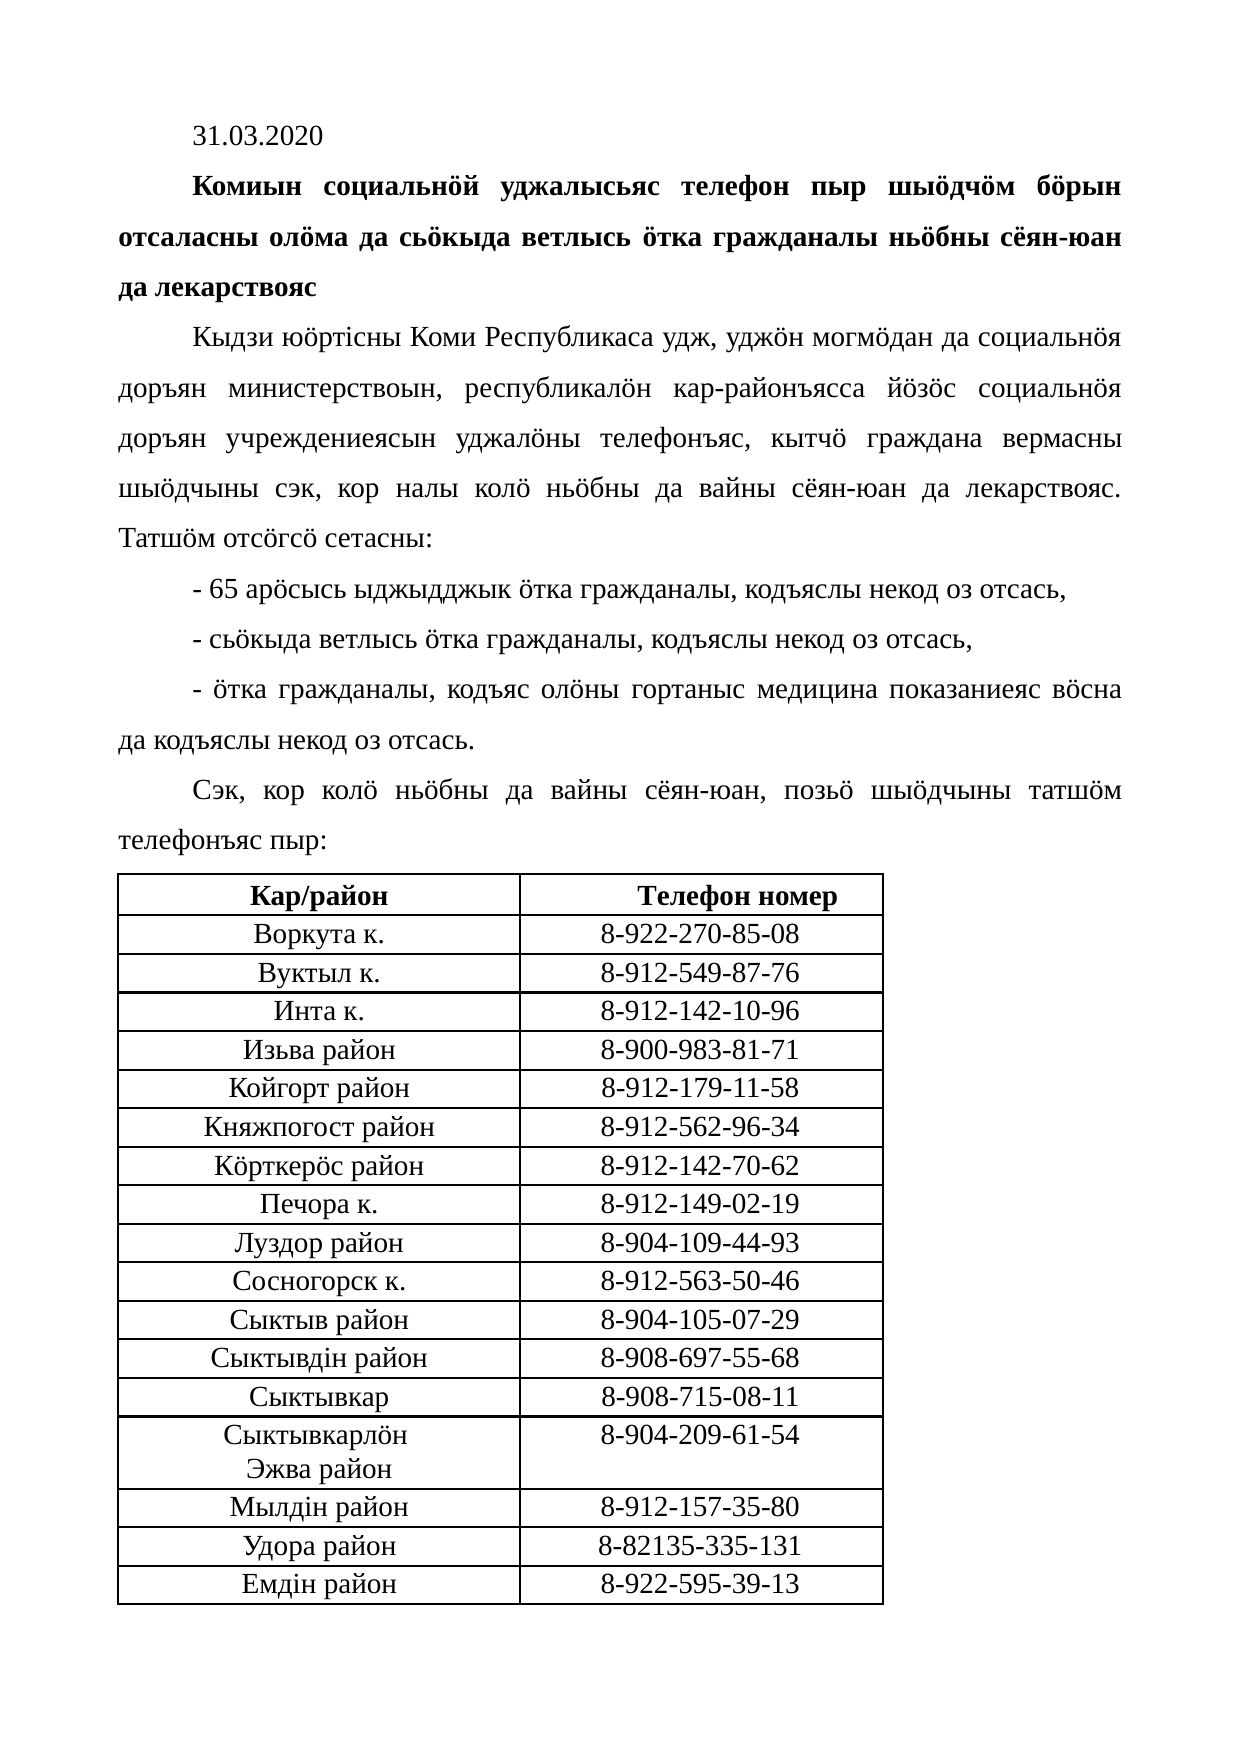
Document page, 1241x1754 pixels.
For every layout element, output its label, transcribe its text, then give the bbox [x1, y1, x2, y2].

table_cell 8-908-697-55-68 [521, 1340, 882, 1377]
table_cell Удора район [119, 1528, 519, 1564]
table_cell Емдін район [119, 1567, 519, 1603]
table_cell Мылдін район [119, 1490, 519, 1526]
table_cell 8-904-105-07-29 [521, 1302, 882, 1338]
table_cell Княжпогост район [119, 1109, 519, 1146]
text Сэк, кор колӧ ньӧбны да вайны сёян-юан, позьӧ шыӧдчыны татшӧм телефонъяс пыр: [118, 772, 1122, 856]
text Кыдзи юӧртісны Коми Республикаса удж, уджӧн могмӧдан да социальнӧя доръян министерствоын, республикалӧн кар-районъясса йӧзӧс социальнӧя доръян учреждениеясын уджалӧны телефонъяс, кытчӧ граждана вермасны шыӧдчыны сэк, кор налы колӧ ньӧбны да вайны сёян-юан да лекарствояс. Татшӧм отсӧгсӧ сетасны: [118, 319, 1122, 554]
table_cell 8-912-562-96-34 [521, 1109, 882, 1146]
table_cell Сыктывкарлӧн Эжва район [119, 1418, 519, 1487]
text - сьӧкыда ветлысь ӧтка гражданалы, кодъяслы некод оз отсась, [118, 621, 1122, 655]
table_cell Сыктыв район [119, 1302, 519, 1338]
text - ӧтка гражданалы, кодъяс олӧны гортаныс медицина показаниеяс вӧсна да кодъяслы некод оз отсась. [118, 672, 1122, 755]
table_cell 8-912-179-11-58 [521, 1071, 882, 1107]
table_cell 8-912-549-87-76 [521, 955, 882, 991]
table_cell Кӧрткерӧс район [119, 1148, 519, 1184]
table_cell Койгорт район [119, 1071, 519, 1107]
table_cell Сыктывдін район [119, 1340, 519, 1377]
table_cell 8-912-563-50-46 [521, 1263, 882, 1300]
table_cell Сыктывкар [119, 1379, 519, 1415]
text Комиын социальнӧй уджалысьяс телефон пыр шыӧдчӧм бӧрын отсаласны олӧма да сьӧкыда ветлысь ӧтка гражданалы ньӧбны сёян-юан да лекарствояс [118, 168, 1122, 303]
table_header Кар/район [119, 875, 519, 914]
subtitle 31.03.2020 [118, 118, 1122, 152]
table_cell Сосногорск к. [119, 1263, 519, 1300]
table_cell 8-82135-335-131 [521, 1528, 882, 1564]
table_cell Инта к. [119, 994, 519, 1030]
table_cell 8-900-983-81-71 [521, 1032, 882, 1068]
table_cell Изьва район [119, 1032, 519, 1068]
table_header Телефон номер [521, 875, 882, 914]
table_cell 8-908-715-08-11 [521, 1379, 882, 1415]
table_cell 8-912-142-10-96 [521, 994, 882, 1030]
table_cell 8-922-595-39-13 [521, 1567, 882, 1603]
table_cell 8-912-157-35-80 [521, 1490, 882, 1526]
table_cell Вуктыл к. [119, 955, 519, 991]
table_cell 8-912-149-02-19 [521, 1186, 882, 1223]
table_cell 8-904-109-44-93 [521, 1225, 882, 1261]
table_cell 8-904-209-61-54 [521, 1418, 882, 1487]
table_cell Луздор район [119, 1225, 519, 1261]
table_cell 8-912-142-70-62 [521, 1148, 882, 1184]
table_cell Воркута к. [119, 916, 519, 953]
text - 65 арӧсысь ыджыдджык ӧтка гражданалы, кодъяслы некод оз отсась, [118, 571, 1122, 604]
table_cell 8-922-270-85-08 [521, 916, 882, 953]
table_cell Печора к. [119, 1186, 519, 1223]
